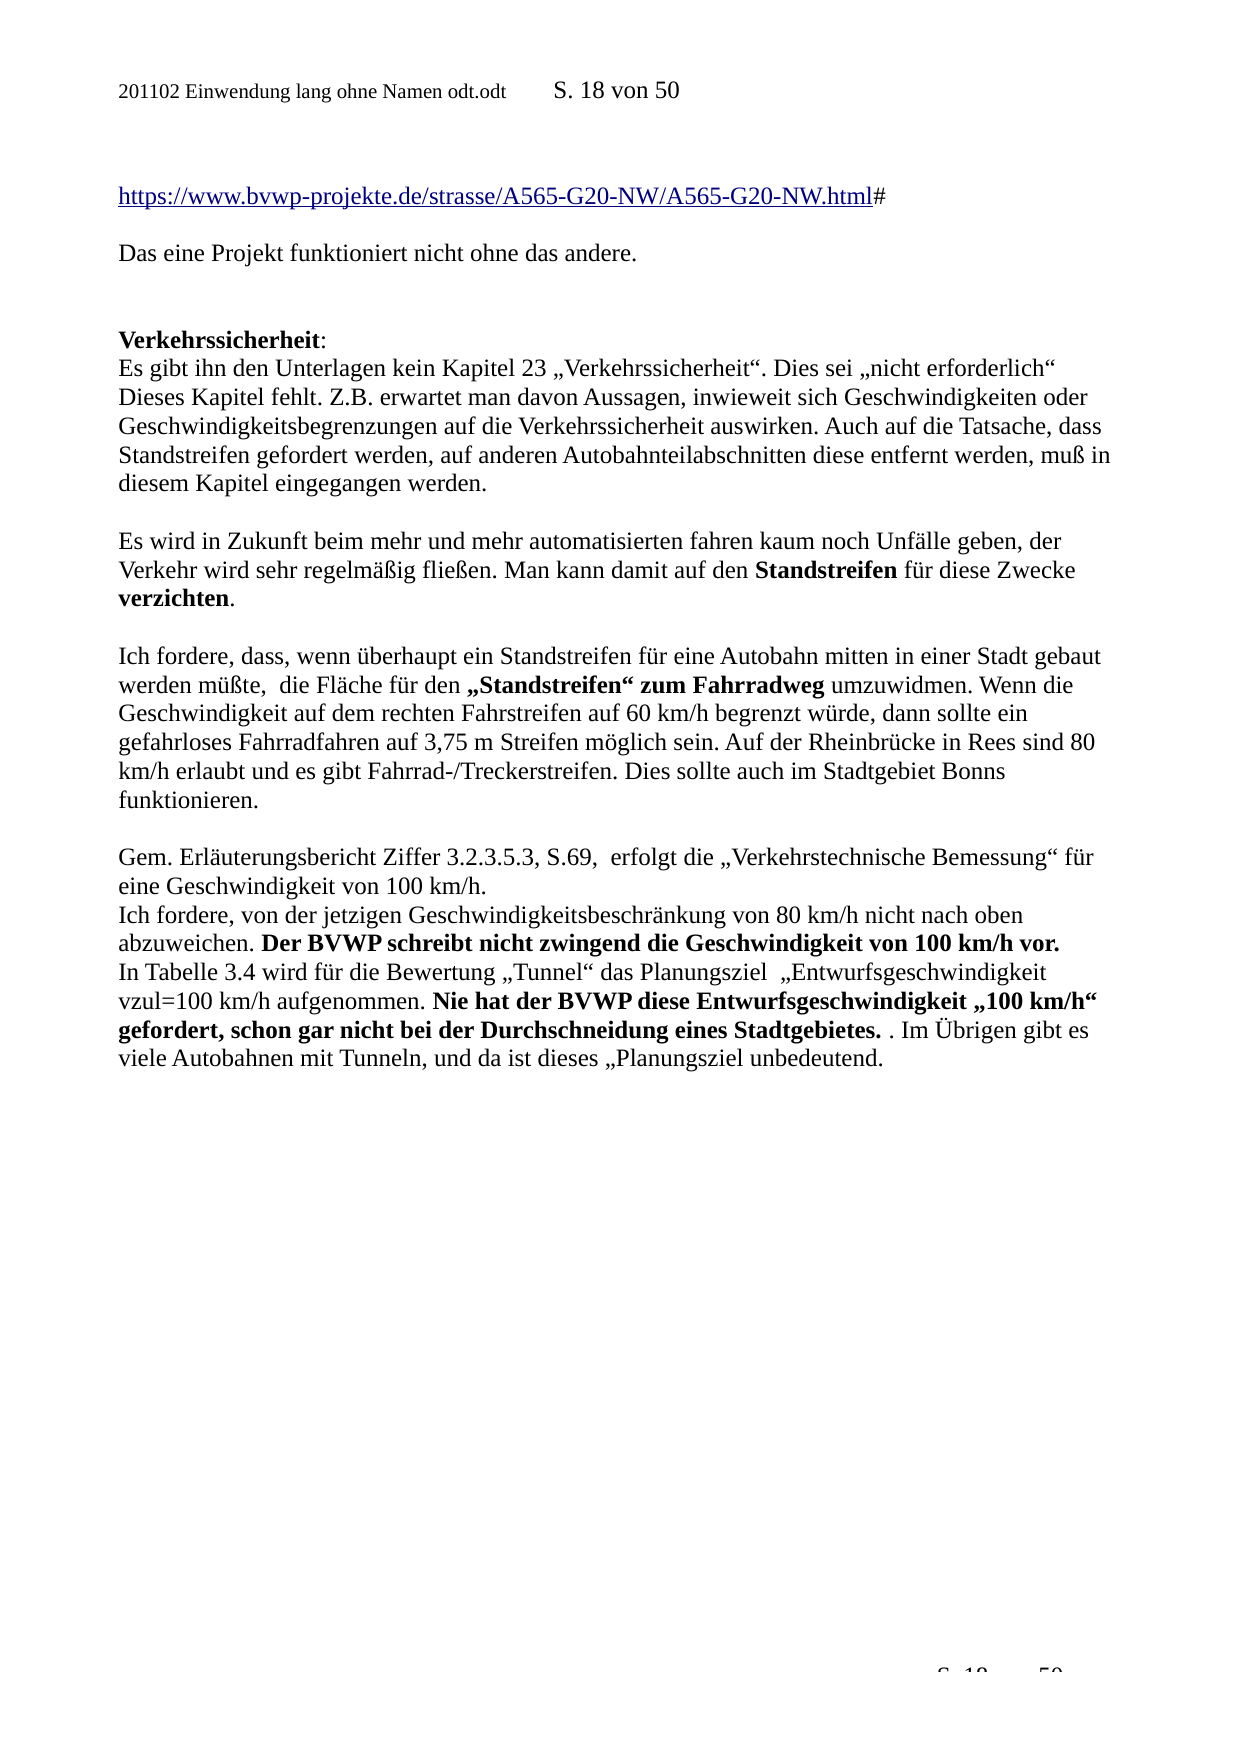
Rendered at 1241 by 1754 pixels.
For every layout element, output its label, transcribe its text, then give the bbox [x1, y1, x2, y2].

text Es wird in Zukunft beim mehr und mehr automatisierten fahren kaum noch Unfälle geben, der Verkehr wird sehr regelmäßig fließen. Man kann damit auf den Standstreifen für diese Zwecke verzichten. Ich fordere, dass, wenn überhaupt ein Standstreifen für eine Autobahn mitten in einer Stadt gebaut werden müßte, die Fläche für den „Standstreifen“ zum Fahrradweg umzuwidmen. Wenn die Geschwindigkeit auf dem rechten Fahrstreifen auf 60 km/h begrenzt würde, dann sollte ein gefahrloses Fahrradfahren auf 3,75 m Streifen möglich sein. Auf der Rheinbrücke in Rees sind 80 km/h erlaubt und es gibt Fahrrad-/Treckerstreifen. Dies sollte auch im Stadtgebiet Bonns funktionieren. [118, 526, 1122, 813]
text Gem. Erläuterungsbericht Ziffer 3.2.3.5.3, S.69, erfolgt die „Verkehrstechnische Bemessung“ für eine Geschwindigkeit von 100 km/h. Ich fordere, von der jetzigen Geschwindigkeitsbeschränkung von 80 km/h nicht nach oben abzuweichen. Der BVWP schreibt nicht zwingend die Geschwindigkeit von 100 km/h vor. In Tabelle 3.4 wird für die Bewertung „Tunnel“ das Planungsziel „Entwurfsgeschwindigkeit vzul=100 km/h aufgenommen. Nie hat der BVWP diese Entwurfsgeschwindigkeit „100 km/h“ gefordert, schon gar nicht bei der Durchschneidung eines Stadtgebietes. . Im Übrigen gibt es viele Autobahnen mit Tunneln, und da ist dieses „Planungsziel unbedeutend. [118, 842, 1122, 1101]
text https://www.bvwp-projekte.de/strasse/A565-G20-NW/A565-G20-NW.html# [118, 181, 1122, 210]
text Das eine Projekt funktioniert nicht ohne das andere. [118, 238, 1122, 267]
text Verkehrssicherheit: Es gibt ihn den Unterlagen kein Kapitel 23 „Verkehrssicherheit“. Dies sei „nicht erforderlich“ Dieses Kapitel fehlt. Z.B. erwartet man davon Aussagen, inwieweit sich Geschwindigkeiten oder Geschwindigkeitsbegrenzungen auf die Verkehrssicherheit auswirken. Auch auf die Tatsache, dass Standstreifen gefordert werden, auf anderen Autobahnteilabschnitten diese entfernt werden, muß in diesem Kapitel eingegangen werden. [118, 325, 1122, 526]
